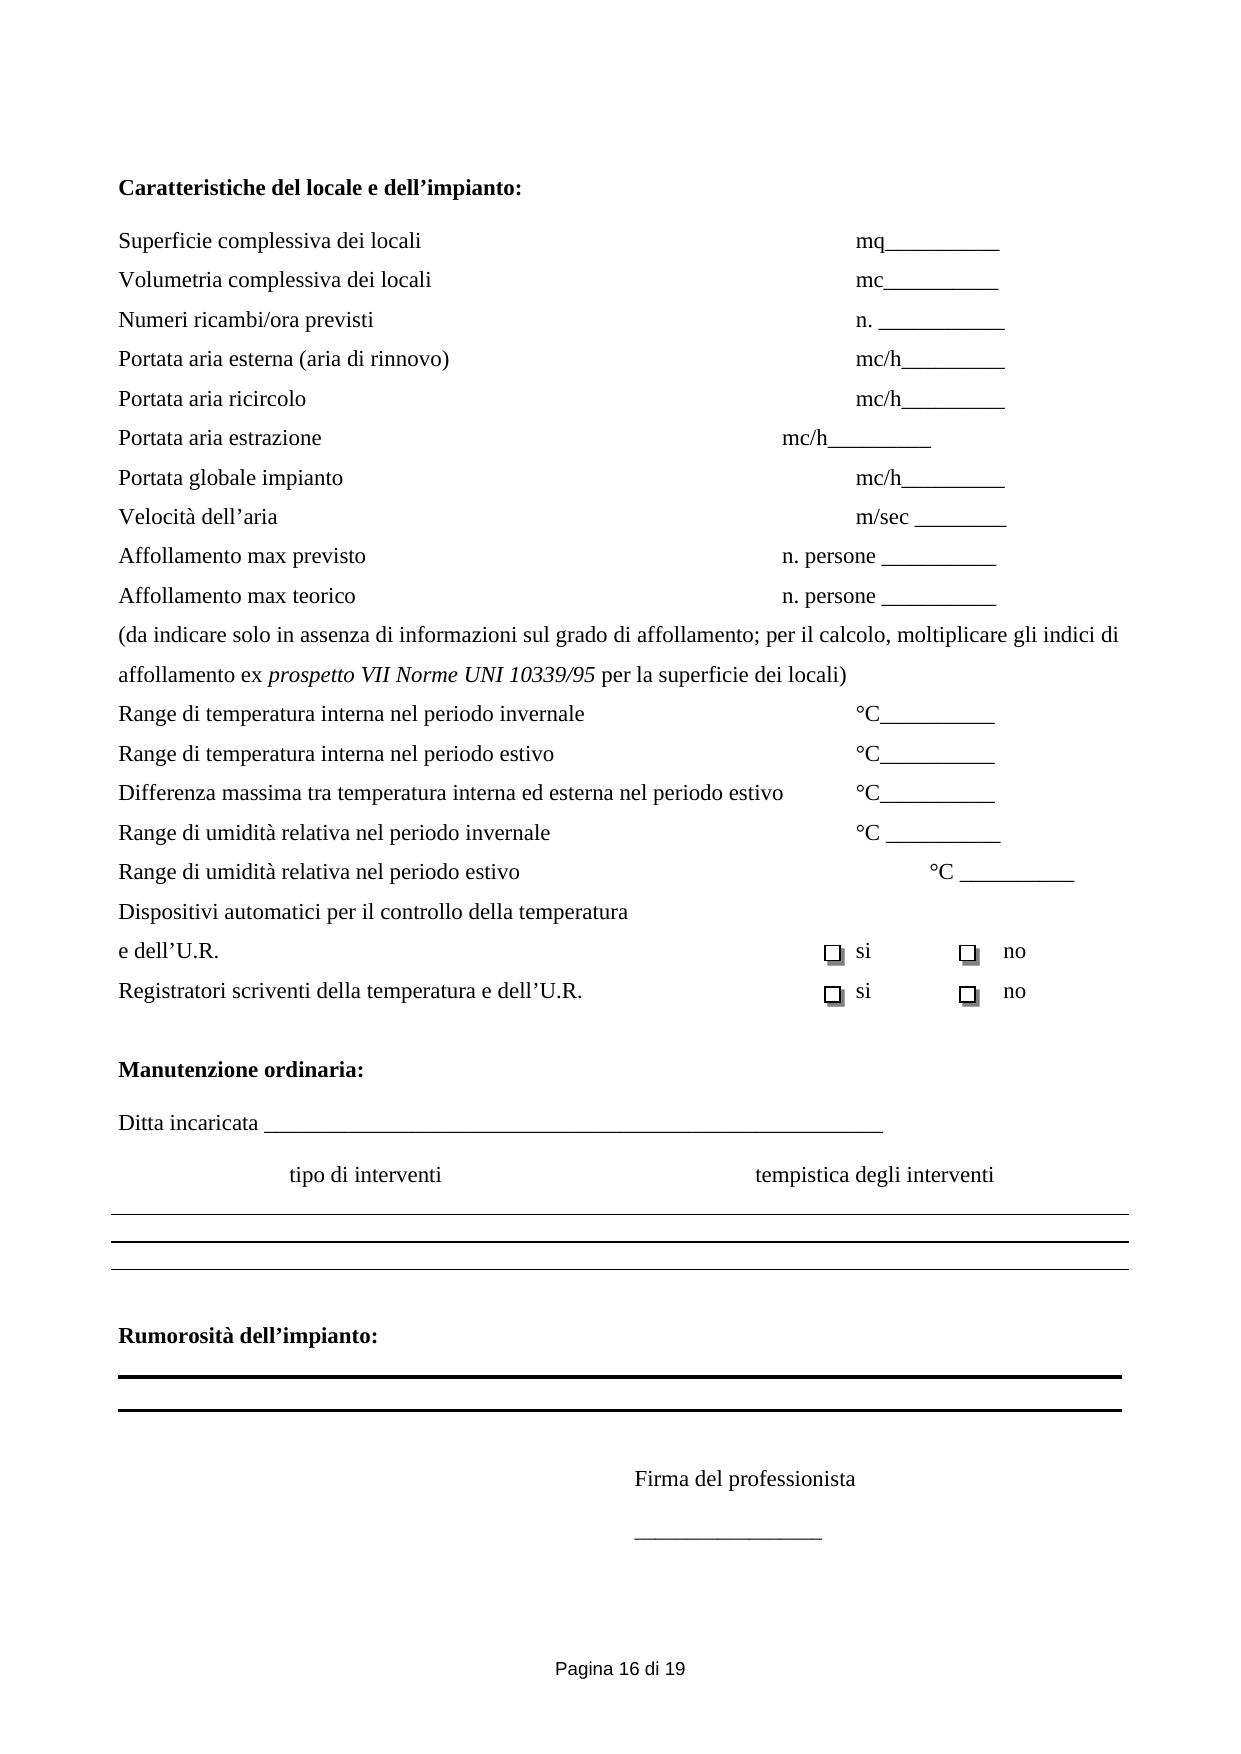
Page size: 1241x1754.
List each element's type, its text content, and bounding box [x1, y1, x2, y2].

text Portata aria esterna (aria di rinnovo) mc/h_________ [118, 345, 1122, 372]
text __________________ [561, 1517, 1122, 1542]
text Portata globale impianto mc/h_________ [118, 464, 1122, 490]
text Portata aria ricircolo mc/h_________ [118, 385, 1122, 411]
text Differenza massima tra temperatura interna ed esterna nel periodo estivo °C__________ [118, 779, 1122, 806]
table_cell [620, 1243, 1129, 1269]
text e dell’U.R. si no [118, 937, 1122, 964]
text Volumetria complessiva dei locali mc__________ [118, 266, 1122, 293]
table_cell [111, 1243, 620, 1269]
text (da indicare solo in assenza di informazioni sul grado di affollamento; per il calcolo, moltiplicare gli indici di affollamento ex prospetto VII Norme UNI 10339/95 per la superficie dei locali) [118, 622, 1122, 687]
table_cell [620, 1188, 1129, 1214]
text Rumorosità dell’impianto: [118, 1323, 1122, 1349]
text Portata aria estrazione mc/h_________ [118, 424, 1122, 451]
text Firma del professionista [118, 1465, 1122, 1491]
text Dispositivi automatici per il controllo della temperatura [118, 898, 1122, 924]
text Manutenzione ordinaria: [118, 1056, 1122, 1082]
table_cell [111, 1215, 620, 1241]
text Ditta incaricata ______________________________________________________ [118, 1109, 1122, 1135]
text Registratori scriventi della temperatura e dell’U.R. si no [118, 977, 1122, 1003]
table_cell [620, 1215, 1129, 1241]
table_header tempistica degli interventi [620, 1161, 1129, 1188]
text Velocità dell’aria m/sec ________ [118, 503, 1122, 529]
text Range di umidità relativa nel periodo invernale °C __________ [118, 819, 1122, 845]
text Superficie complessiva dei locali mq__________ [118, 227, 1122, 253]
table_header tipo di interventi [111, 1161, 620, 1188]
text Caratteristiche del locale e dell’impianto: [118, 174, 1122, 200]
text Range di temperatura interna nel periodo invernale °C__________ [118, 701, 1122, 727]
text Affollamento max previsto n. persone __________ [118, 543, 1122, 569]
text Affollamento max teorico n. persone __________ [118, 582, 1122, 608]
text Numeri ricambi/ora previsti n. ___________ [118, 306, 1122, 332]
table_cell [111, 1188, 620, 1214]
text Range di temperatura interna nel periodo estivo °C__________ [118, 740, 1122, 766]
text Range di umidità relativa nel periodo estivo °C __________ [118, 858, 1122, 885]
